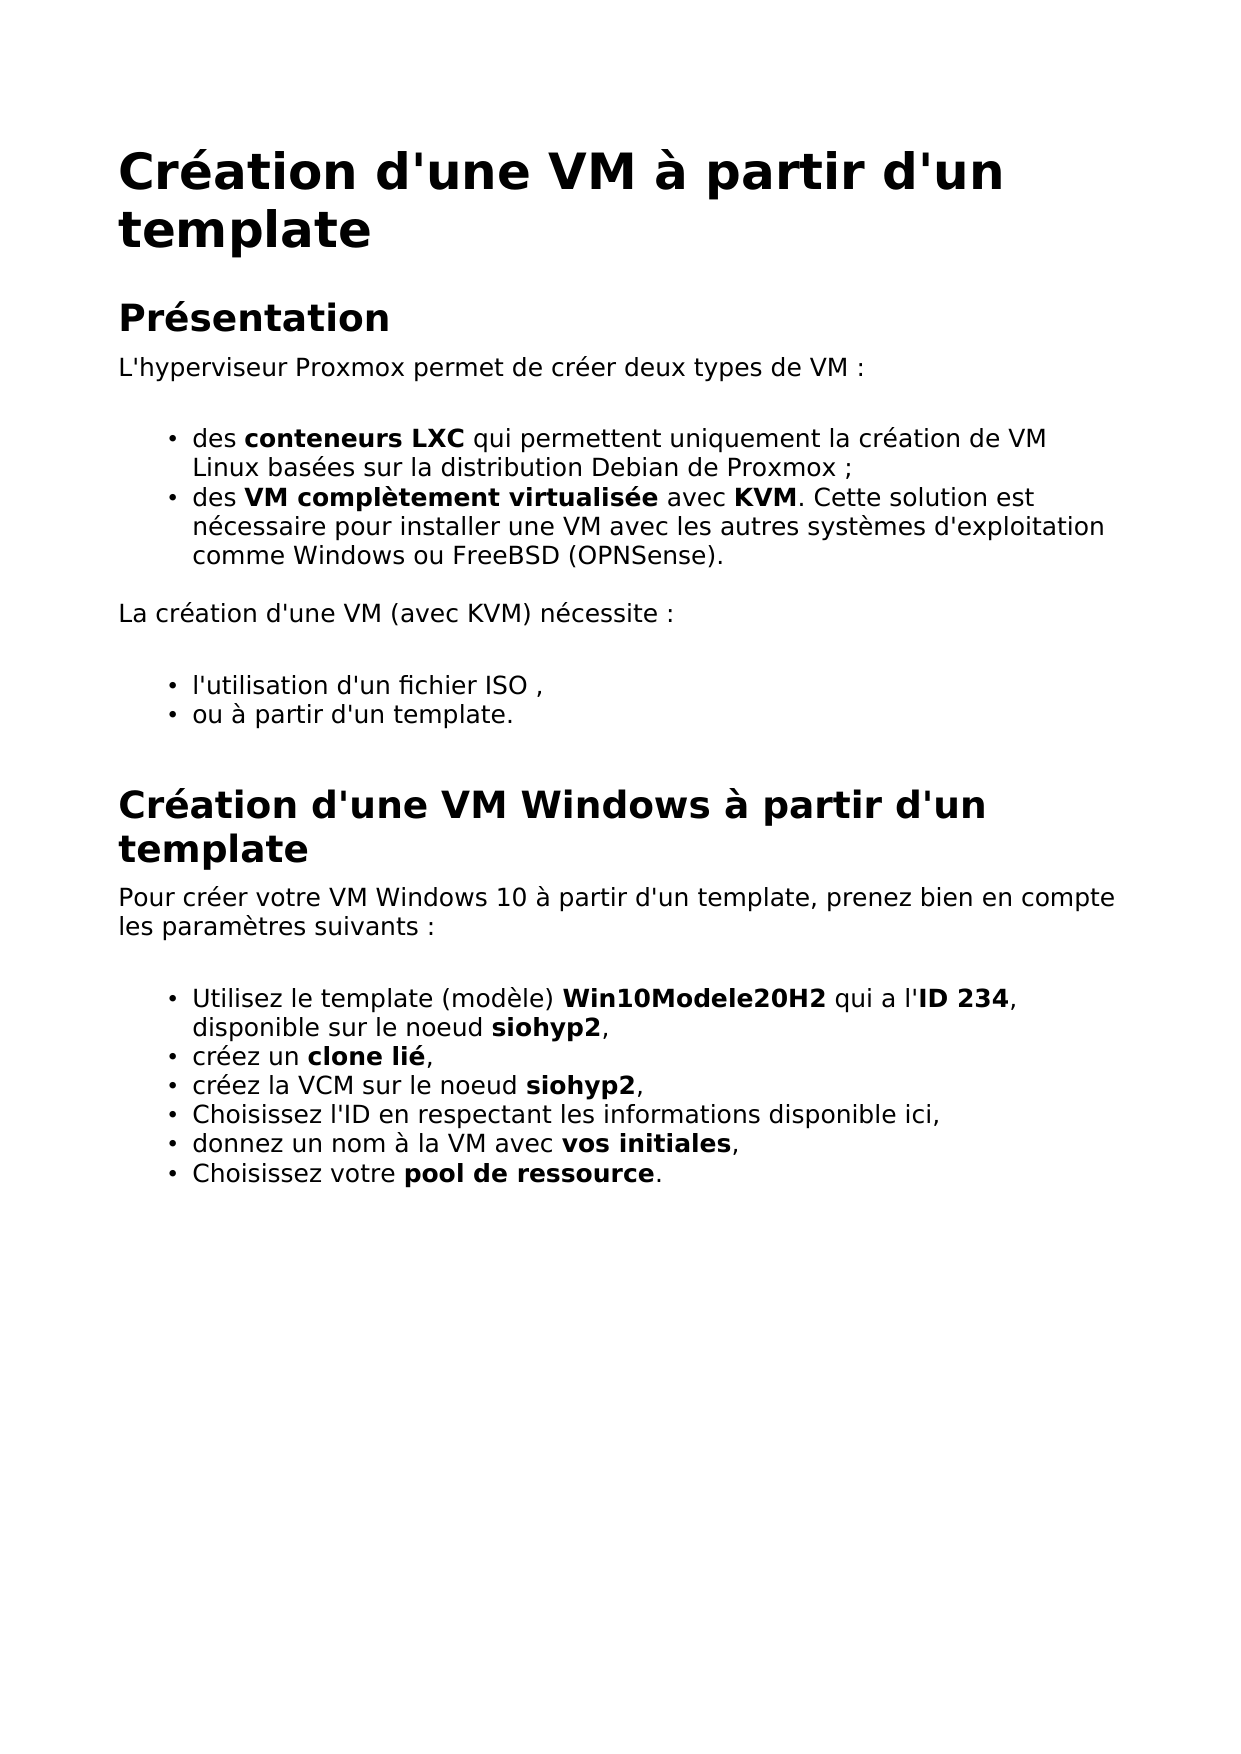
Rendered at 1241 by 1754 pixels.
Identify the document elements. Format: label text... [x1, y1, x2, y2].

text L'hyperviseur Proxmox permet de créer deux types de VM : [118, 353, 1122, 382]
subtitle Création d'une VM à partir d'un template [118, 143, 1122, 259]
list Choisissez l'ID en respectant les informations disponible ici, [177, 1100, 1122, 1129]
list l'utilisation d'un fichier ISO , [177, 671, 1122, 700]
list Utilisez le template (modèle) Win10Modele20H2 qui a l'ID 234, disponible sur le noeud siohyp2, [177, 984, 1122, 1042]
list Choisissez votre pool de ressource. [177, 1159, 1122, 1188]
subtitle Création d'une VM Windows à partir d'un template [118, 784, 1122, 871]
list créez un clone lié, [177, 1042, 1122, 1071]
text Pour créer votre VM Windows 10 à partir d'un template, prenez bien en compte les paramètres suivants : [118, 883, 1122, 942]
list ou à partir d'un template. [177, 700, 1122, 729]
list créez la VCM sur le noeud siohyp2, [177, 1071, 1122, 1100]
list des conteneurs LXC qui permettent uniquement la création de VM Linux basées sur la distribution Debian de Proxmox ; [177, 424, 1122, 483]
list des VM complètement virtualisée avec KVM. Cette solution est nécessaire pour installer une VM avec les autres systèmes d'exploitation comme Windows ou FreeBSD (OPNSense). [177, 483, 1122, 570]
text La création d'une VM (avec KVM) nécessite : [118, 600, 1122, 629]
list donnez un nom à la VM avec vos initiales, [177, 1129, 1122, 1159]
subtitle Présentation [118, 297, 1122, 341]
